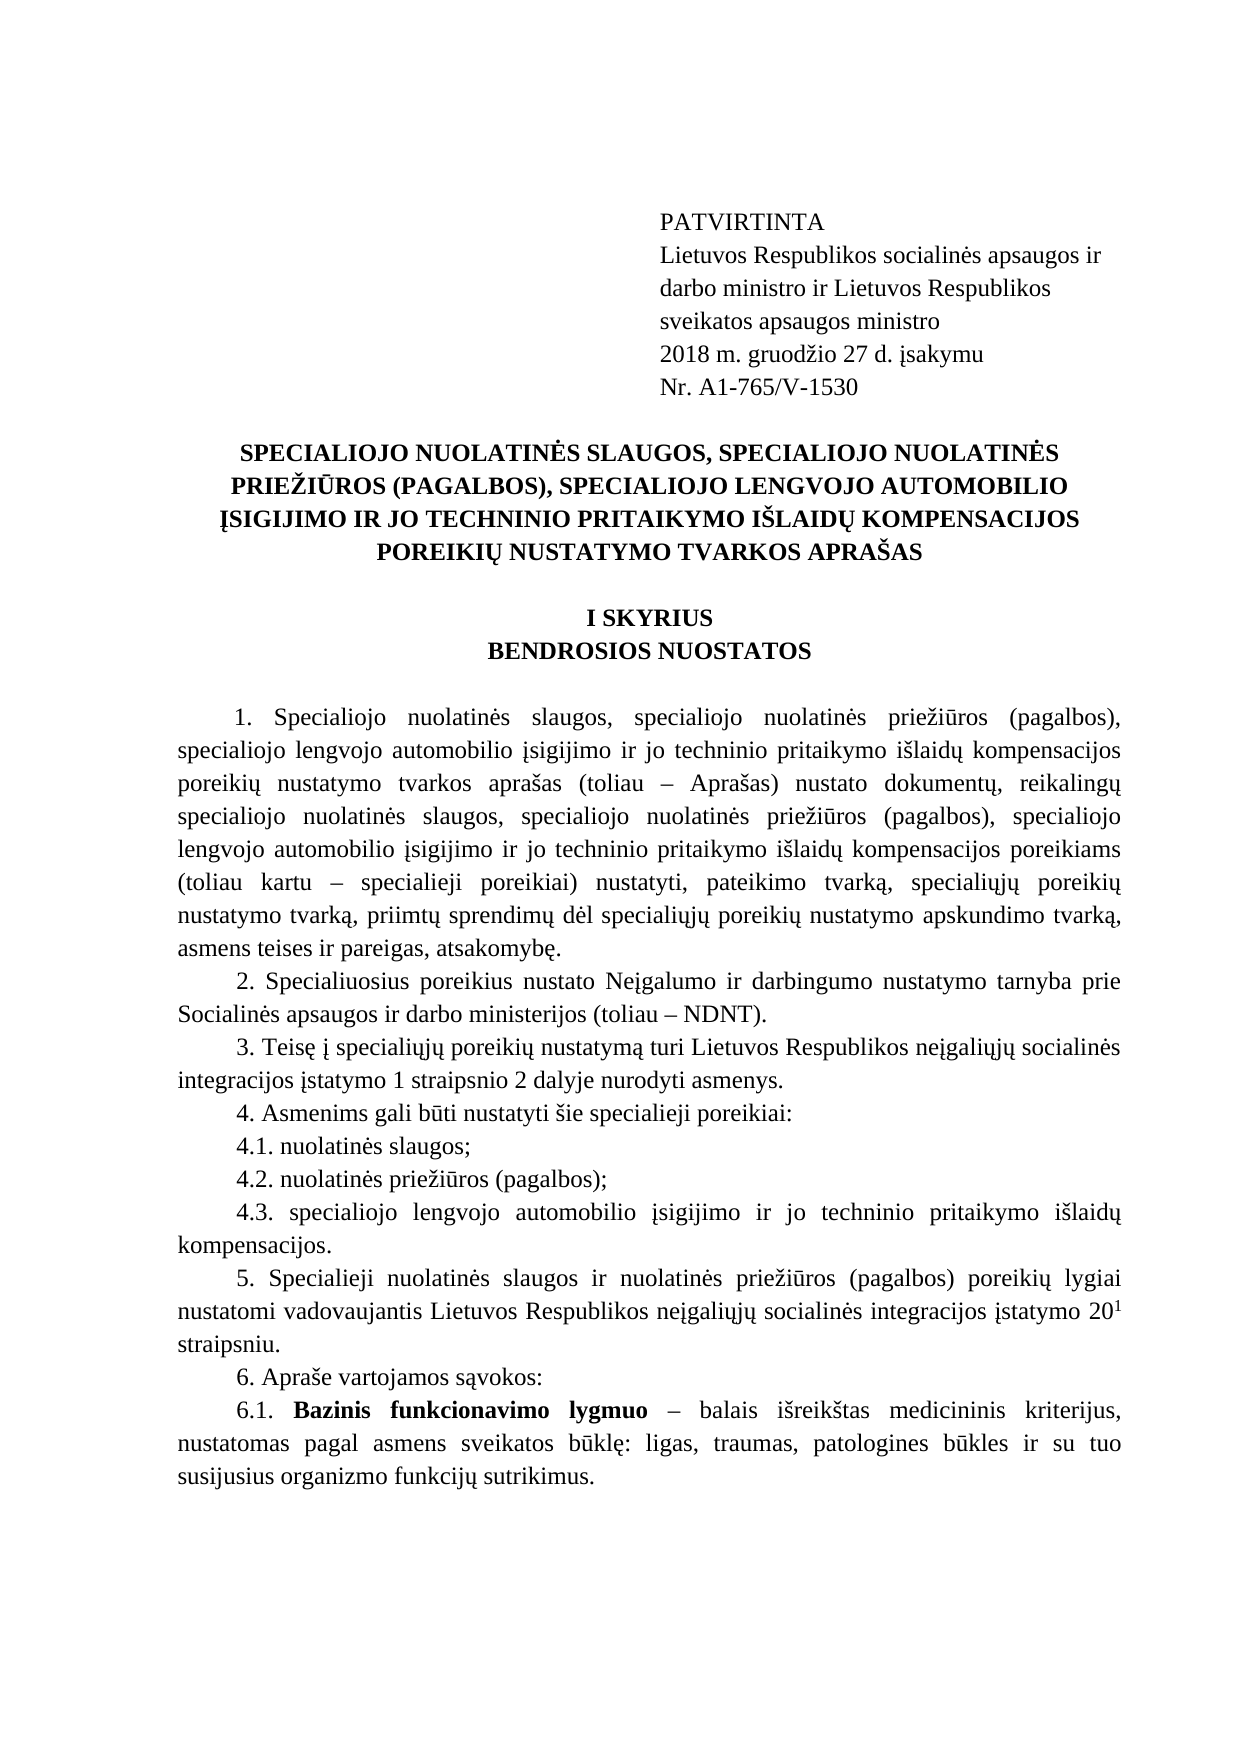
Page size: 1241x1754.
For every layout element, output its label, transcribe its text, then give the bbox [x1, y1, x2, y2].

text BENDROSIOS NUOSTATOS [177, 636, 1122, 665]
text 1. Specialiojo nuolatinės slaugos, specialiojo nuolatinės priežiūros (pagalbos), specialiojo lengvojo automobilio įsigijimo ir jo techninio pritaikymo išlaidų kompensacijos poreikių nustatymo tvarkos aprašas (toliau – Aprašas) nustato dokumentų, reikalingų specialiojo nuolatinės slaugos, specialiojo nuolatinės priežiūros (pagalbos), specialiojo lengvojo automobilio įsigijimo ir jo techninio pritaikymo išlaidų kompensacijos poreikiams (toliau kartu – specialieji poreikiai) nustatyti, pateikimo tvarką, specialiųjų poreikių nustatymo tvarką, priimtų sprendimų dėl specialiųjų poreikių nustatymo apskundimo tvarką, asmens teises ir pareigas, atsakomybę. [177, 702, 1122, 962]
text 4.2. nuolatinės priežiūros (pagalbos); [177, 1164, 1122, 1193]
text I SKYRIUS [177, 603, 1122, 632]
text 6.1. Bazinis funkcionavimo lygmuo – balais išreikštas medicininis kriterijus, nustatomas pagal asmens sveikatos būklę: ligas, traumas, patologines būkles ir su tuo susijusius organizmo funkcijų sutrikimus. [177, 1395, 1122, 1490]
text 3. Teisę į specialiųjų poreikių nustatymą turi Lietuvos Respublikos neįgaliųjų socialinės integracijos įstatymo 1 straipsnio 2 dalyje nurodyti asmenys. [177, 1032, 1122, 1094]
text darbo ministro ir Lietuvos Respublikos [659, 273, 1122, 301]
text Nr. A1-765/V-1530 [659, 372, 1122, 401]
text 4.1. nuolatinės slaugos; [177, 1131, 1122, 1160]
text sveikatos apsaugos ministro [659, 306, 1122, 334]
text 4.3. specialiojo lengvojo automobilio įsigijimo ir jo techninio pritaikymo išlaidų kompensacijos. [177, 1197, 1122, 1259]
text Lietuvos Respublikos socialinės apsaugos ir [659, 240, 1122, 268]
text SPECIALIOJO NUOLATINĖS SLAUGOS, SPECIALIOJO NUOLATINĖS PRIEŽIŪROS (PAGALBOS), specialiojo LENGVOJO AUTOMOBILIO ĮSIGIJIMO IR JO TECHNINIO PRITAIKYMO IŠLAIDŲ KOMPENSACIJOS POREIKIų NUSTATYMO TVARKOS APRAŠAS [177, 438, 1122, 566]
text 6. Apraše vartojamos sąvokos: [177, 1362, 1122, 1391]
text PATVIRTINTA [659, 207, 1122, 235]
text 2. Specialiuosius poreikius nustato Neįgalumo ir darbingumo nustatymo tarnyba prie Socialinės apsaugos ir darbo ministerijos (toliau – NDNT). [177, 966, 1122, 1028]
text 2018 m. gruodžio 27 d. įsakymu [659, 339, 1122, 367]
text 4. Asmenims gali būti nustatyti šie specialieji poreikiai: [177, 1098, 1122, 1127]
text 5. Specialieji nuolatinės slaugos ir nuolatinės priežiūros (pagalbos) poreikių lygiai nustatomi vadovaujantis Lietuvos Respublikos neįgaliųjų socialinės integracijos įstatymo 201 straipsniu. [177, 1263, 1122, 1358]
